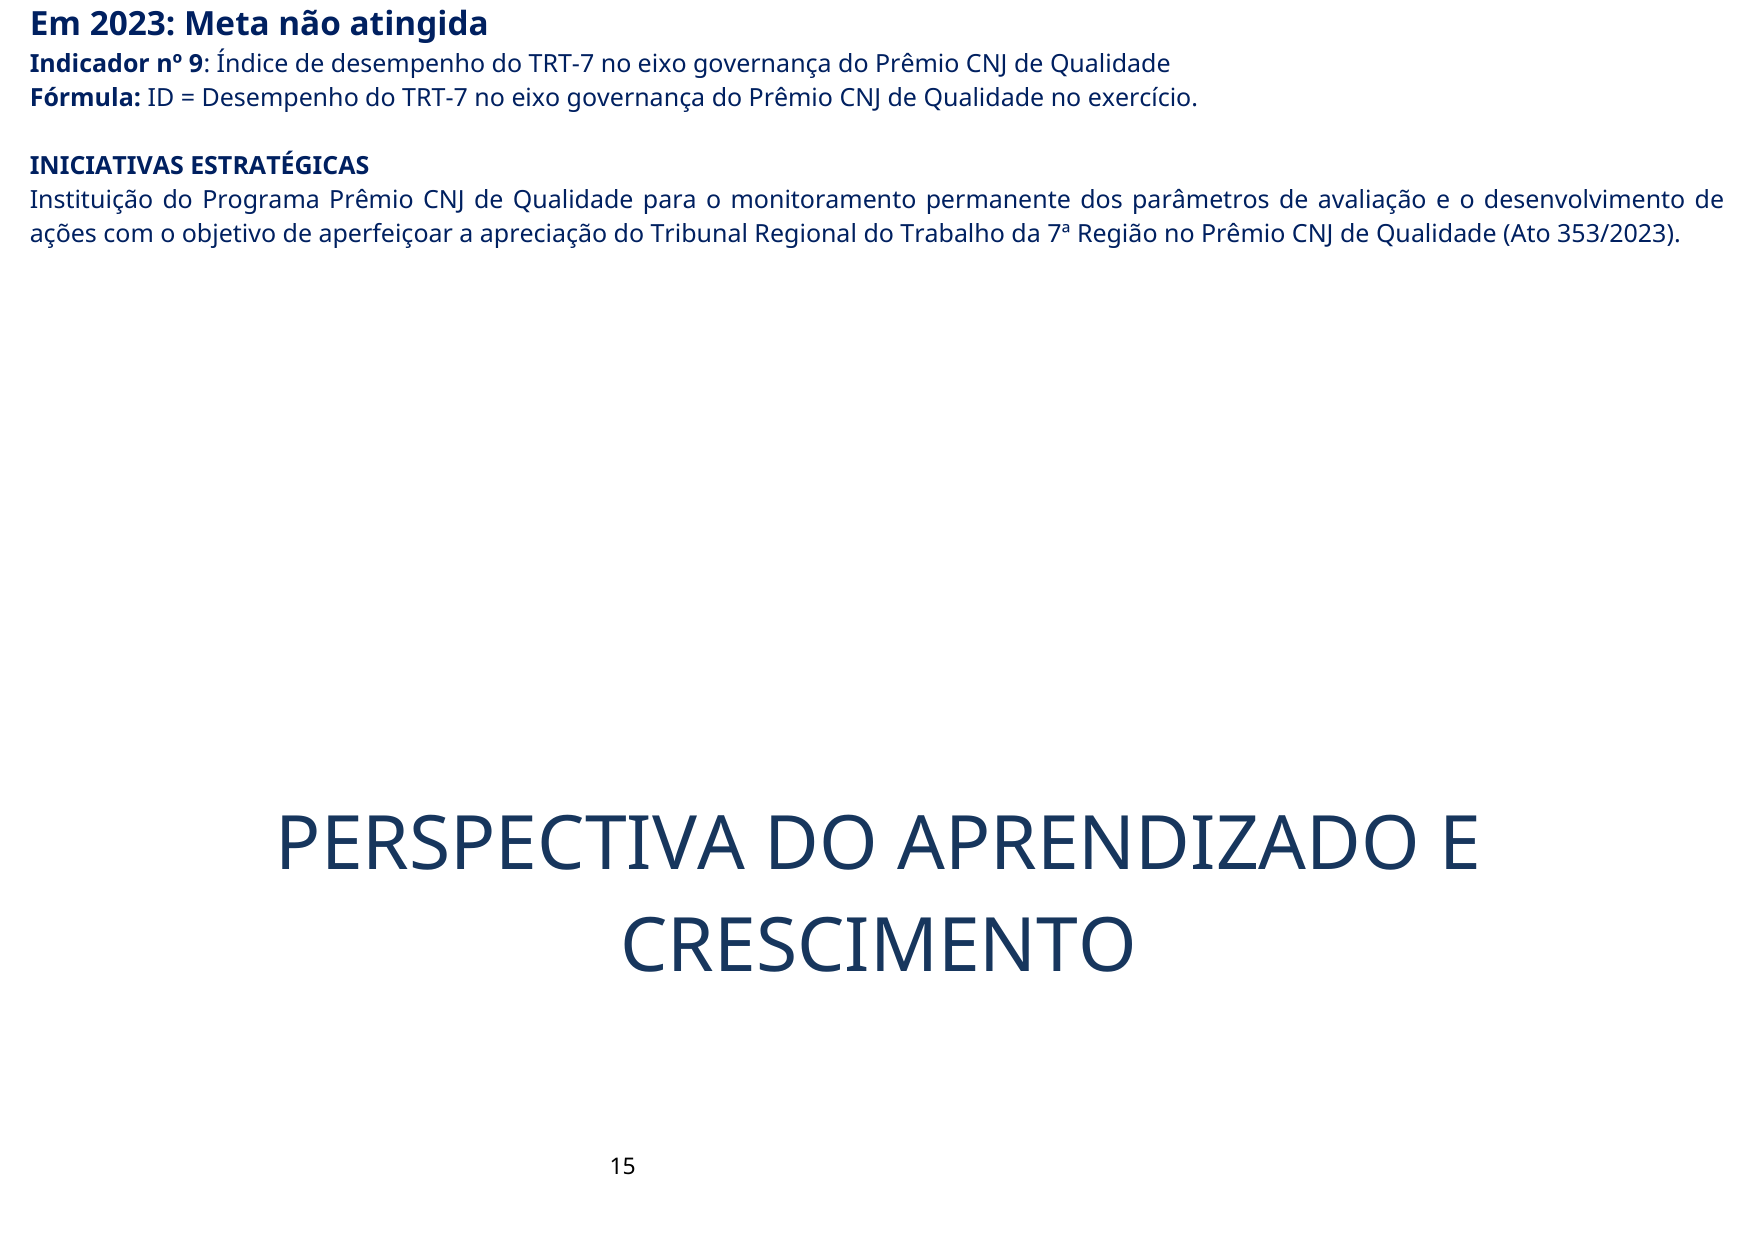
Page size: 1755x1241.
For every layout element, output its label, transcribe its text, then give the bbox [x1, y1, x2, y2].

text Fórmula: ID = Desempenho do TRT-7 no eixo governança do Prêmio CNJ de Qualidade no exercício. [29, 79, 1728, 113]
text INICIATIVAS ESTRATÉGICAS [29, 148, 1728, 182]
text Instituição do Programa Prêmio CNJ de Qualidade para o monitoramento permanente dos parâmetros de avaliação e o desenvolvimento de ações com o objetivo de aperfeiçoar a apreciação do Tribunal Regional do Trabalho da 7ª Região no Prêmio CNJ de Qualidade (Ato 353/2023). [29, 182, 1728, 250]
text Em 2023: Meta não atingida [29, 0, 1728, 45]
text Indicador nº 9: Índice de desempenho do TRT-7 no eixo governança do Prêmio CNJ de Qualidade [29, 45, 1728, 79]
text PERSPECTIVA DO APRENDIZADO E CRESCIMENTO [29, 789, 1728, 993]
